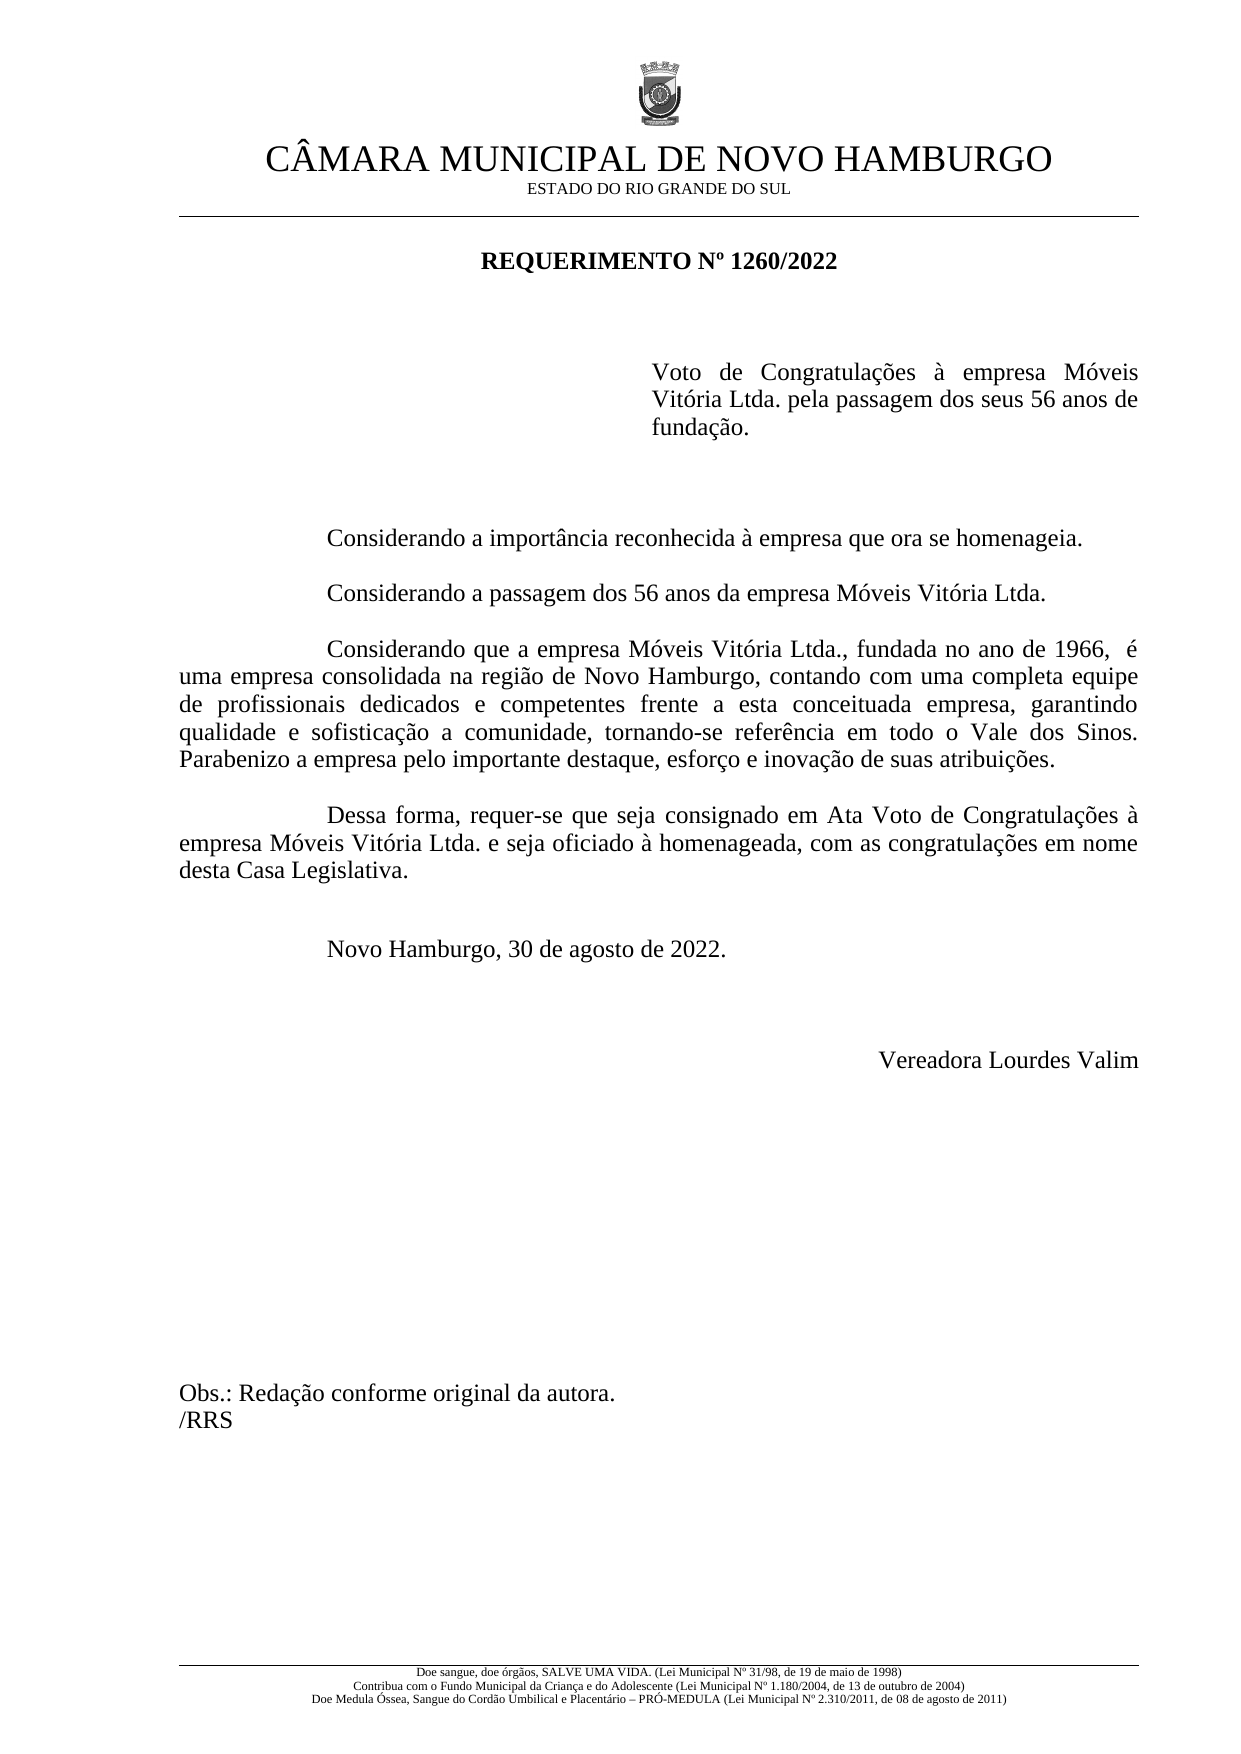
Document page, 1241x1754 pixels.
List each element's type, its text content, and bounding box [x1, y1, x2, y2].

text Dessa forma, requer-se que seja consignado em Ata Voto de Congratulações à empresa Móveis Vitória Ltda. e seja oficiado à homenageada, com as congratulações em nome desta Casa Legislativa. [179, 801, 1139, 884]
text Novo Hamburgo, 30 de agosto de 2022. [179, 935, 1139, 963]
text Voto de Congratulações à empresa Móveis Vitória Ltda. pela passagem dos seus 56 anos de fundação. [651, 358, 1139, 441]
text Vereadora Lourdes Valim [179, 1046, 1139, 1074]
text Obs.: Redação conforme original da autora. [179, 1379, 1139, 1406]
text Considerando a passagem dos 56 anos da empresa Móveis Vitória Ltda. [179, 579, 1139, 607]
text Considerando a importância reconhecida à empresa que ora se homenageia. [179, 524, 1139, 552]
text REQUERIMENTO Nº 1260/2022 [179, 247, 1139, 274]
text Considerando que a empresa Móveis Vitória Ltda., fundada no ano de 1966, é uma empresa consolidada na região de Novo Hamburgo, contando com uma completa equipe de profissionais dedicados e competentes frente a esta conceituada empresa, garantindo qualidade e sofisticação a comunidade, tornando-se referência em todo o Vale dos Sinos. Parabenizo a empresa pelo importante destaque, esforço e inovação de suas atribuições. [179, 635, 1139, 773]
text /RRS [179, 1406, 1139, 1434]
